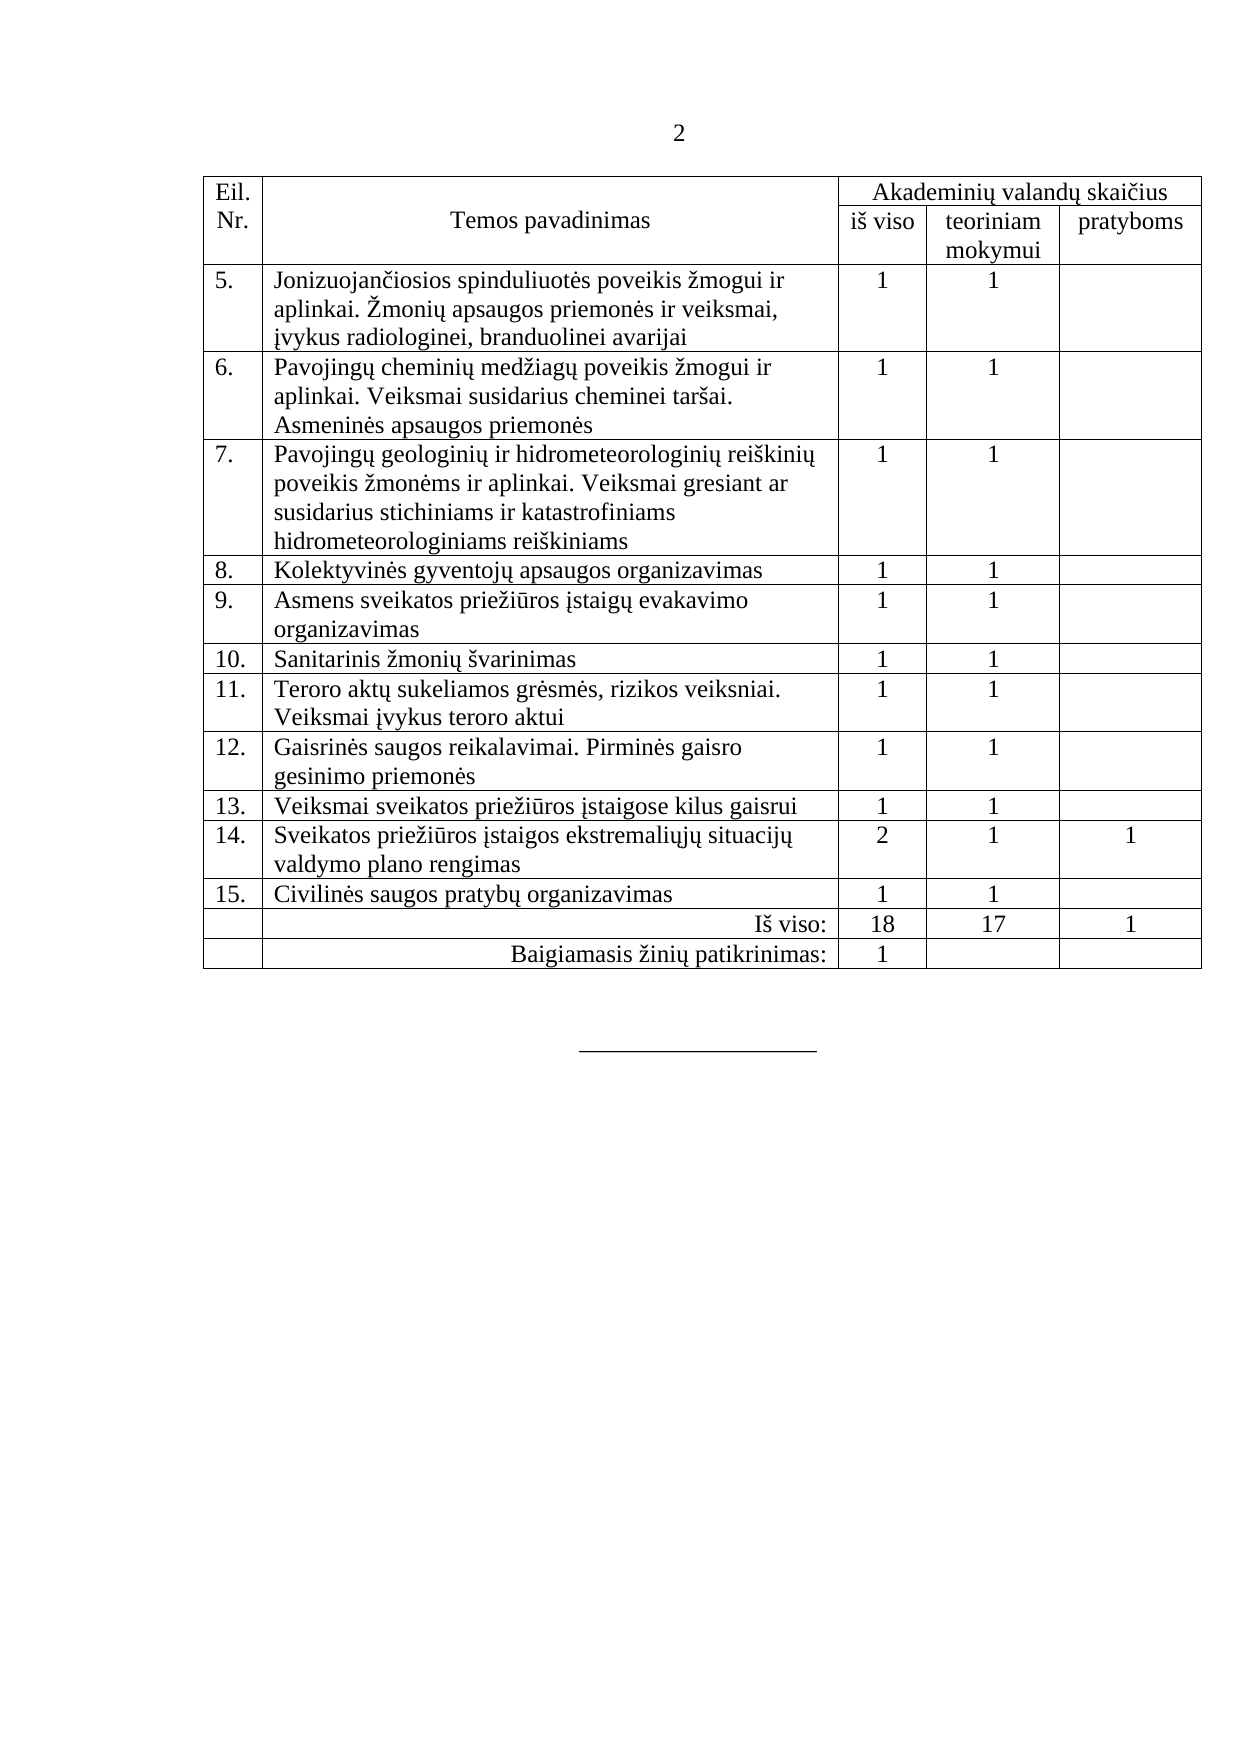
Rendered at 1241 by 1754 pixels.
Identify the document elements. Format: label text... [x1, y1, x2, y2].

table_cell 1 [927, 674, 1059, 731]
table_cell 1 [839, 674, 926, 731]
table_cell [1060, 265, 1201, 351]
table_cell 1 [839, 939, 926, 967]
table_cell 1 [927, 556, 1059, 584]
table_cell teoriniam mokymui [927, 206, 1059, 264]
table_cell 13. [204, 791, 262, 819]
table_cell [1060, 791, 1201, 819]
table_cell 1 [927, 821, 1059, 878]
table_cell Gaisrinės saugos reikalavimai. Pirminės gaisro gesinimo priemonės [263, 732, 838, 790]
table_cell 1 [927, 732, 1059, 790]
table_cell 1 [927, 879, 1059, 908]
table_cell 12. [204, 732, 262, 790]
table_cell Baigiamasis žinių patikrinimas: [263, 939, 838, 967]
table_cell 2 [839, 821, 926, 878]
table_cell 1 [927, 440, 1059, 554]
table_cell [1060, 352, 1201, 438]
table_cell pratyboms [1060, 206, 1201, 264]
table_cell 17 [927, 909, 1059, 938]
table_cell 1 [1060, 821, 1201, 878]
table_cell iš viso [839, 206, 926, 264]
table_cell 6. [204, 352, 262, 438]
table_cell 1 [839, 879, 926, 908]
table_cell [204, 939, 262, 967]
table_cell 7. [204, 440, 262, 554]
table_cell Kolektyvinės gyventojų apsaugos organizavimas [263, 556, 838, 584]
table_cell 1 [1060, 909, 1201, 938]
table_cell Iš viso: [263, 909, 838, 938]
table_cell [1060, 879, 1201, 908]
table_header Temos pavadinimas [263, 177, 838, 264]
table_cell Veiksmai sveikatos priežiūros įstaigose kilus gaisrui [263, 791, 838, 819]
text ___________________ [215, 1026, 1181, 1055]
table_cell Jonizuojančiosios spinduliuotės poveikis žmogui ir aplinkai. Žmonių apsaugos priemonės ir veiksmai, įvykus radiologinei, branduolinei avarijai [263, 265, 838, 351]
table_cell 1 [927, 791, 1059, 819]
table_cell 14. [204, 821, 262, 878]
table_cell 1 [839, 644, 926, 673]
table_cell [1060, 440, 1201, 554]
table_cell [927, 939, 1059, 967]
table_cell 18 [839, 909, 926, 938]
table_cell 1 [839, 352, 926, 438]
table_cell 5. [204, 265, 262, 351]
table_cell 8. [204, 556, 262, 584]
table_cell 11. [204, 674, 262, 731]
table_cell [204, 909, 262, 938]
table_cell 1 [927, 644, 1059, 673]
table_cell Pavojingų cheminių medžiagų poveikis žmogui ir aplinkai. Veiksmai susidarius cheminei taršai. Asmeninės apsaugos priemonės [263, 352, 838, 438]
table_cell Asmens sveikatos priežiūros įstaigų evakavimo organizavimas [263, 585, 838, 643]
table_cell Sanitarinis žmonių švarinimas [263, 644, 838, 673]
table_cell 1 [839, 585, 926, 643]
table_header Akademinių valandų skaičius [839, 177, 1201, 205]
table_cell [1060, 585, 1201, 643]
table_cell 1 [839, 732, 926, 790]
table_cell 1 [839, 265, 926, 351]
table_cell Sveikatos priežiūros įstaigos ekstremaliųjų situacijų valdymo plano rengimas [263, 821, 838, 878]
table_cell 9. [204, 585, 262, 643]
table_cell 10. [204, 644, 262, 673]
table_cell 15. [204, 879, 262, 908]
table_cell [1060, 939, 1201, 967]
table_cell [1060, 674, 1201, 731]
table_cell 1 [839, 556, 926, 584]
table_cell Civilinės saugos pratybų organizavimas [263, 879, 838, 908]
table_cell [1060, 644, 1201, 673]
table_cell Teroro aktų sukeliamos grėsmės, rizikos veiksniai. Veiksmai įvykus teroro aktui [263, 674, 838, 731]
table_cell Pavojingų geologinių ir hidrometeorologinių reiškinių poveikis žmonėms ir aplinkai. Veiksmai gresiant ar susidarius stichiniams ir katastrofiniams hidrometeorologiniams reiškiniams [263, 440, 838, 554]
table_cell 1 [927, 265, 1059, 351]
table_cell [1060, 556, 1201, 584]
table_cell 1 [927, 585, 1059, 643]
table_cell 1 [839, 440, 926, 554]
table_header Eil. Nr. [204, 177, 262, 264]
table_cell 1 [927, 352, 1059, 438]
table_cell 1 [839, 791, 926, 819]
table_cell [1060, 732, 1201, 790]
